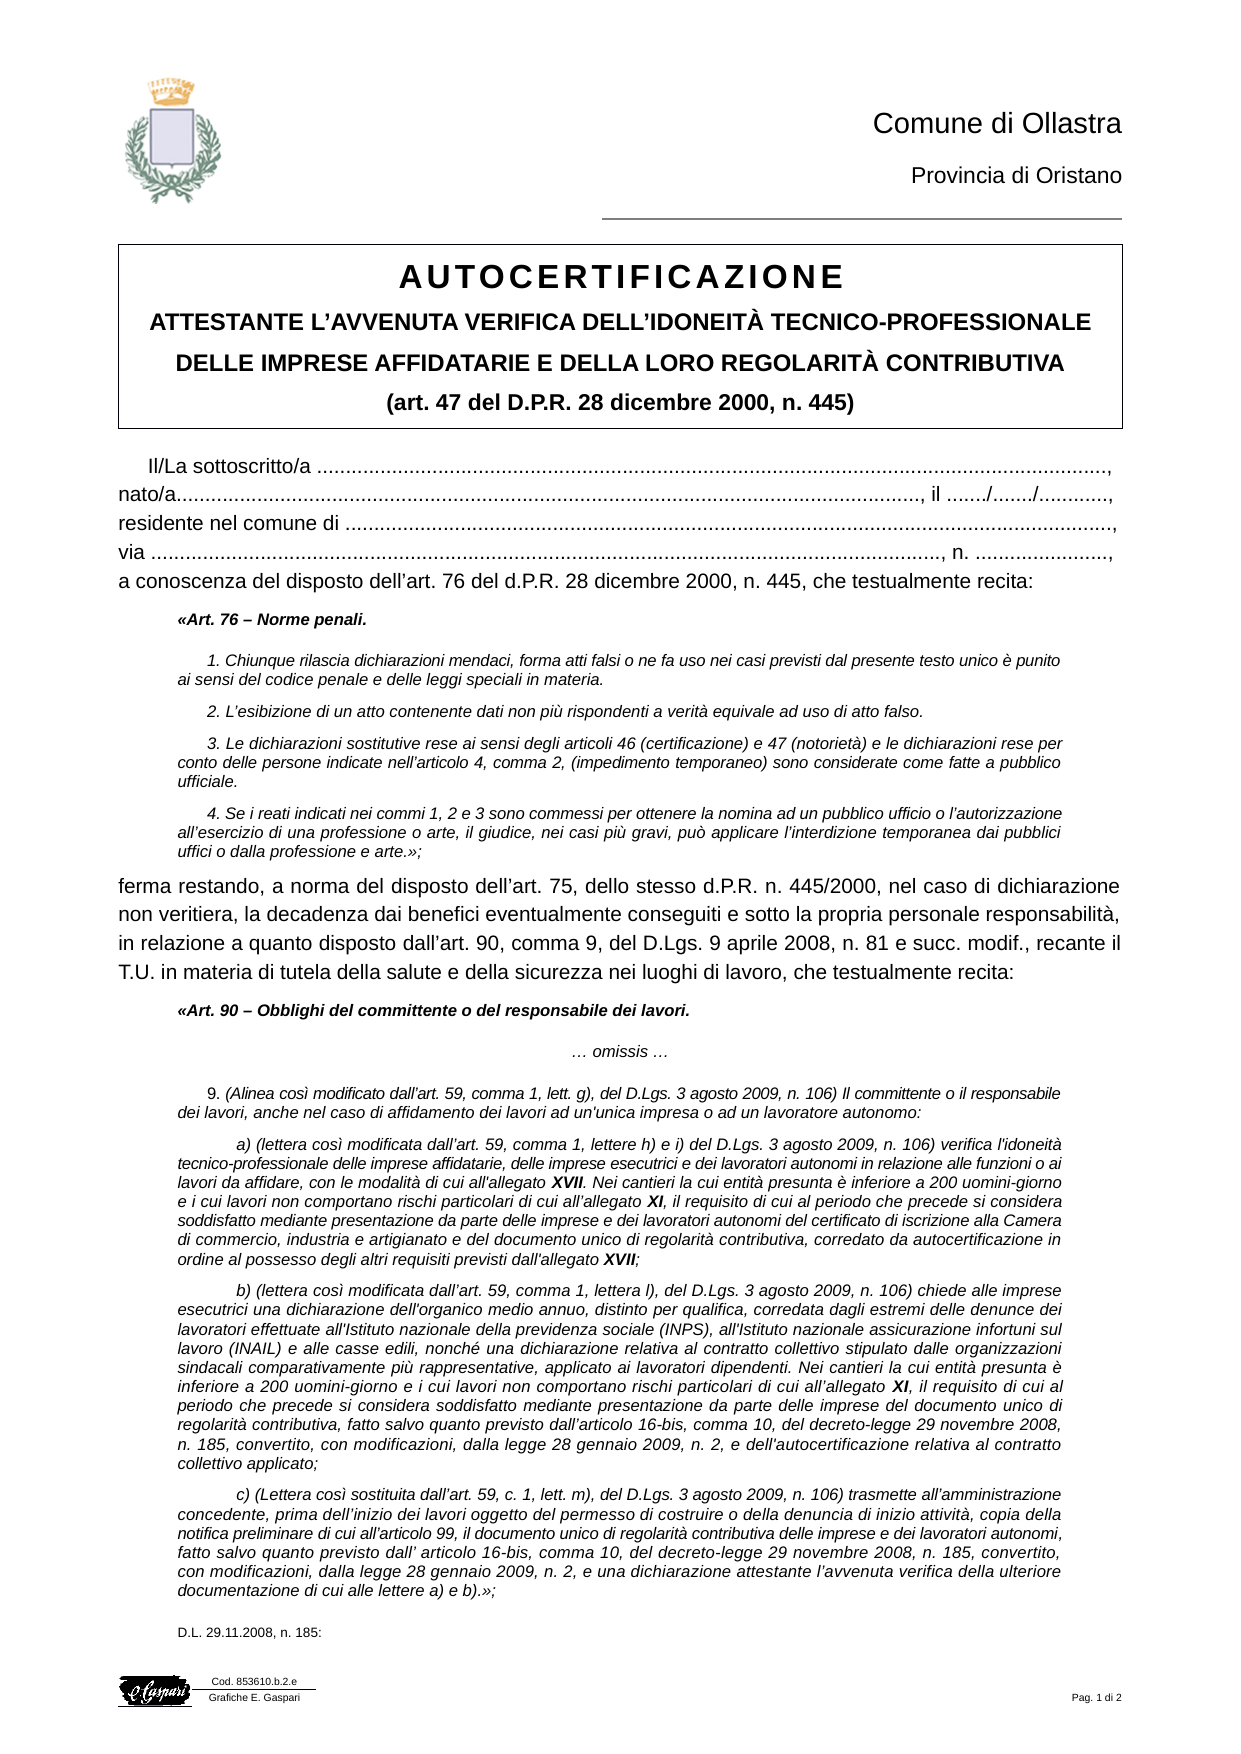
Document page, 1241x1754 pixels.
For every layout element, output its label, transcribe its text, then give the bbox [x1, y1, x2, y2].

text a) (lettera così modificata dall’art. 59, comma 1, lettere h) e i) del D.Lgs. 3 agosto 2009, n. 106) verifica l'idoneità tecnico-professionale delle imprese affidatarie, delle imprese esecutrici e dei lavoratori autonomi in relazione alle funzioni o ai lavori da affidare, con le modalità di cui all'allegato XVII. Nei cantieri la cui entità presunta è inferiore a 200 uomini-giorno e i cui lavori non comportano rischi particolari di cui all’allegato XI, il requisito di cui al periodo che precede si considera soddisfatto mediante presentazione da parte delle imprese e dei lavoratori autonomi del certificato di iscrizione alla Camera di commercio, industria e artigianato e del documento unico di regolarità contributiva, corredato da autocertificazione in ordine al possesso degli altri requisiti previsti dall'allegato XVII; [177, 1134, 1063, 1268]
text Comune di Ollastra [118, 106, 1122, 140]
text «Art. 76 – Norme penali. [177, 610, 1063, 629]
text Provincia di Oristano [118, 162, 1122, 188]
text b) (lettera così modificata dall’art. 59, comma 1, lettera l), del D.Lgs. 3 agosto 2009, n. 106) chiede alle imprese esecutrici una dichiarazione dell'organico medio annuo, distinto per qualifica, corredata dagli estremi delle denunce dei lavoratori effettuate all'Istituto nazionale della previdenza sociale (INPS), all'Istituto nazionale assicurazione infortuni sul lavoro (INAIL) e alle casse edili, nonché una dichiarazione relativa al contratto collettivo stipulato dalle organizzazioni sindacali comparativamente più rappresentative, applicato ai lavoratori dipendenti. Nei cantieri la cui entità presunta è inferiore a 200 uomini-giorno e i cui lavori non comportano rischi particolari di cui all’allegato XI, il requisito di cui al periodo che precede si considera soddisfatto mediante presentazione da parte delle imprese del documento unico di regolarità contributiva, fatto salvo quanto previsto dall’articolo 16-bis, comma 10, del decreto-legge 29 novembre 2008, n. 185, convertito, con modificazioni, dalla legge 28 gennaio 2009, n. 2, e dell'autocertificazione relativa al contratto collettivo applicato; [177, 1281, 1063, 1473]
text 1. Chiunque rilascia dichiarazioni mendaci, forma atti falsi o ne fa uso nei casi previsti dal presente testo unico è punito ai sensi del codice penale e delle leggi speciali in materia. [177, 651, 1063, 689]
subtitle … omissis … [177, 1042, 1063, 1061]
table_header AUTOCERTIFICAZIONE ATTESTANTE L’AVVENUTA VERIFICA DELL’IDONEITÀ TECNICO-PROFESSIONALE DELLE IMPRESE AFFIDATARIE E DELLA LORO REGOLARITÀ CONTRIBUTIVA (art. 47 del D.P.R. 28 dicembre 2000, n. 445) [119, 245, 1122, 427]
text 4. Se i reati indicati nei commi 1, 2 e 3 sono commessi per ottenere la nomina ad un pubblico ufficio o l’autorizzazione all’esercizio di una professione o arte, il giudice, nei casi più gravi, può applicare l’interdizione temporanea dai pubblici uffici o dalla professione e arte.»; [177, 803, 1063, 861]
text ferma restando, a norma del disposto dell’art. 75, dello stesso d.P.R. n. 445/2000, nel caso di dichiarazione non veritiera, la decadenza dai benefici eventualmente conseguiti e sotto la propria personale responsabilità, in relazione a quanto disposto dall’art. 90, comma 9, del D.Lgs. 9 aprile 2008, n. 81 e succ. modif., recante il T.U. in materia di tutela della salute e della sicurezza nei luoghi di lavoro, che testualmente recita: [118, 873, 1122, 984]
text D.L. 29.11.2008, n. 185: [177, 1625, 1122, 1641]
text 2. L’esibizione di un atto contenente dati non più rispondenti a verità equivale ad uso di atto falso. [177, 702, 1063, 721]
text Nell'elenco degli allegati [118, 204, 602, 227]
picture [118, 1674, 191, 1706]
text «Art. 90 – Obblighi del committente o del responsabile dei lavori. [177, 1001, 1063, 1020]
picture [122, 75, 224, 106]
picture [122, 140, 224, 162]
text c) (Lettera così sostituita dall’art. 59, c. 1, lett. m), del D.Lgs. 3 agosto 2009, n. 106) trasmette all’amministrazione concedente, prima dell’inizio dei lavori oggetto del permesso di costruire o della denuncia di inizio attività, copia della notifica preliminare di cui all’articolo 99, il documento unico di regolarità contributiva delle imprese e dei lavoratori autonomi, fatto salvo quanto previsto dall’ articolo 16-bis, comma 10, del decreto-legge 29 novembre 2008, n. 185, convertito, con modificazioni, dalla legge 28 gennaio 2009, n. 2, e una dichiarazione attestante l’avvenuta verifica della ulteriore documentazione di cui alle lettere a) e b).»; [177, 1485, 1063, 1600]
text 3. Le dichiarazioni sostitutive rese ai sensi degli articoli 46 (certificazione) e 47 (notorietà) e le dichiarazioni rese per conto delle persone indicate nell’articolo 4, comma 2, (impedimento temporaneo) sono considerate come fatte a pubblico ufficiale. [177, 733, 1063, 791]
text 9. (Alinea così modificato dall’art. 59, comma 1, lett. g), del D.Lgs. 3 agosto 2009, n. 106) Il committente o il responsabile dei lavori, anche nel caso di affidamento dei lavori ad un'unica impresa o ad un lavoratore autonomo: [177, 1083, 1063, 1122]
text Il/La sottoscritto/a ........................................................................................................................................., nato/a................................................................................................................................., il ......./......./............, residente nel comune di ....................................................................................................................................., via ........................................................................................................................................., n. ......................., a conoscenza del disposto dell’art. 76 del d.P.R. 28 dicembre 2000, n. 445, che testualmente recita: [118, 453, 1122, 592]
picture [122, 188, 224, 204]
